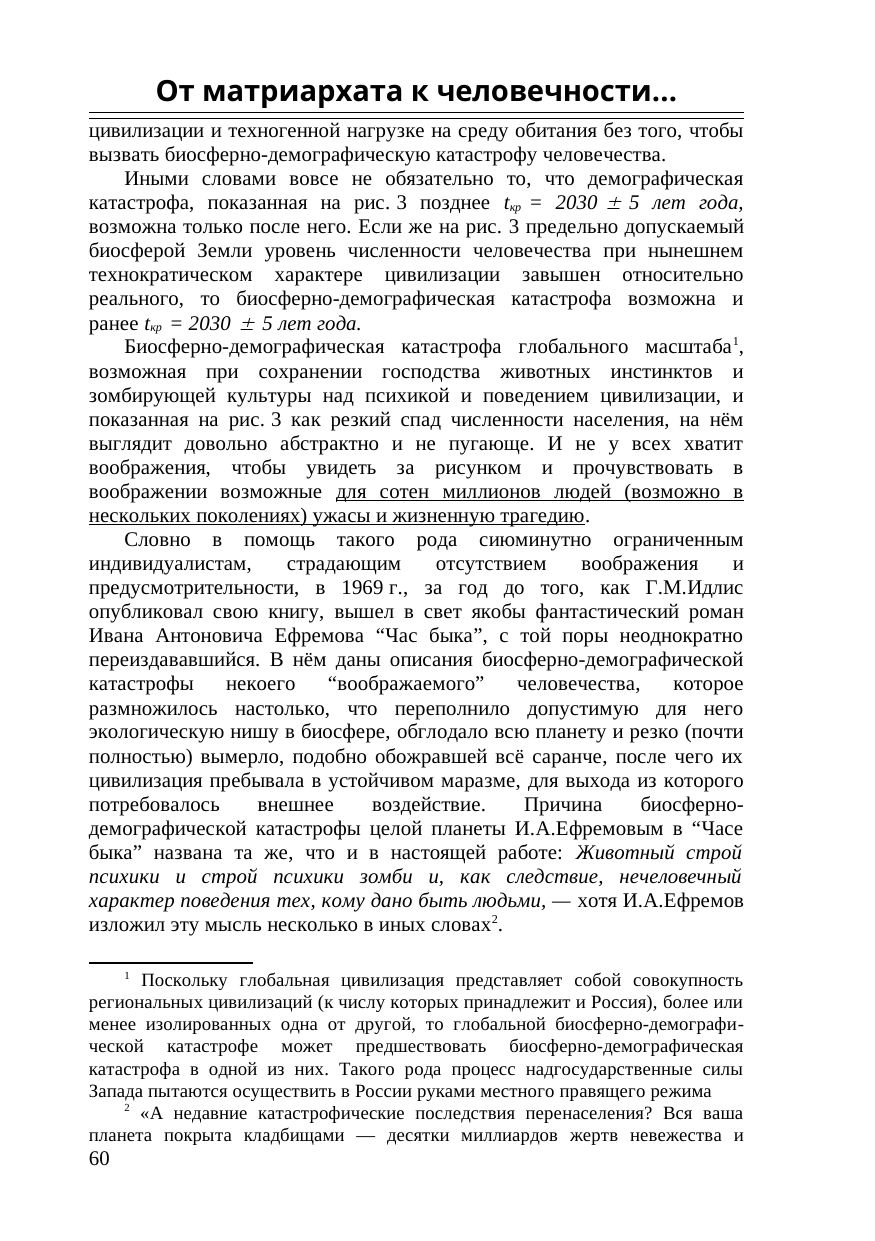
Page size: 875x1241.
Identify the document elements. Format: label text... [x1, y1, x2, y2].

text «А недавние катастрофические последствия перенаселения? Вся ваша планета покрыта кладбищами — десятки миллиардов жертв невежества и [89, 1101, 744, 1145]
text Биосферно-демографическая катастрофа глобального масштаба, возможная при сохранении господства животных инстинктов и зомбирующей культуры над психикой и поведением цивилизации, и показанная на рис. 3 как резкий спад численности населения, на нём выглядит довольно абстрактно и не пугающе. И не у всех хватит воображения, чтобы увидеть за рисунком и прочувствовать в воображении возможные для сотен миллионов людей (возможно в нескольких поколениях) ужасы и жизненную трагедию. [89, 334, 744, 527]
text цивилизации и техногенной нагрузке на среду обитания без того, чтобы вызвать биосферно-демографическую катастрофу человечества. [89, 119, 744, 166]
text Словно в помощь такого рода сиюминутно ограниченным индивидуалистам, страдающим отсутствием воображения и предусмотрительности, в 1969 г., за год до того, как Г.М.Идлис опубликовал свою книгу, вышел в свет якобы фантастический роман Ивана Антоновича Ефремова “Час быка”, с той поры неоднократно переиздававшийся. В нём даны описания биосферно-демографической катастрофы некоего “воображаемого” человечества, которое размножилось настолько, что переполнило допустимую для него экологическую нишу в биосфере, обглодало всю планету и резко (почти полностью) вымерло, подобно обожравшей всё саранче, после чего их цивилизация пребывала в устойчивом маразме, для выхода из которого потребовалось внешнее воздействие. Причина биосферно-демографической катастрофы целой планеты И.А.Ефремовым в “Часе быка” названа та же, что и в настоящей работе: Животный строй психики и строй психики зомби и, как следствие, нечеловечный характер поведения тех, кому дано быть людьми, — хотя И.А.Ефремов изложил эту мысль несколько в иных словах. [89, 527, 744, 936]
text Иными словами вовсе не обязательно то, что демографическая катастрофа, показанная на рис. 3 позднее tкр = 2030  5 лет года, возможна только после него. Если же на рис. 3 предельно допускаемый биосферой Земли уровень численности человечества при нынешнем технократическом характере цивилизации завышен относительно реального, то биосферно-демографическая катастрофа возможна и ранее tкр = 2030  5 лет года. [89, 166, 744, 334]
text Поскольку глобальная цивилизация представляет собой совокупность региональных цивилизаций (к числу которых принадлежит и Россия), более или менее изолированных одна от другой, то глобальной биосферно-демографи­ческой катастрофе может предшествовать биосферно-демографическая катастрофа в одной из них. Такого рода процесс надгосударственные силы Запада пытаются осуществить в России руками местного правящего режима [89, 969, 744, 1101]
